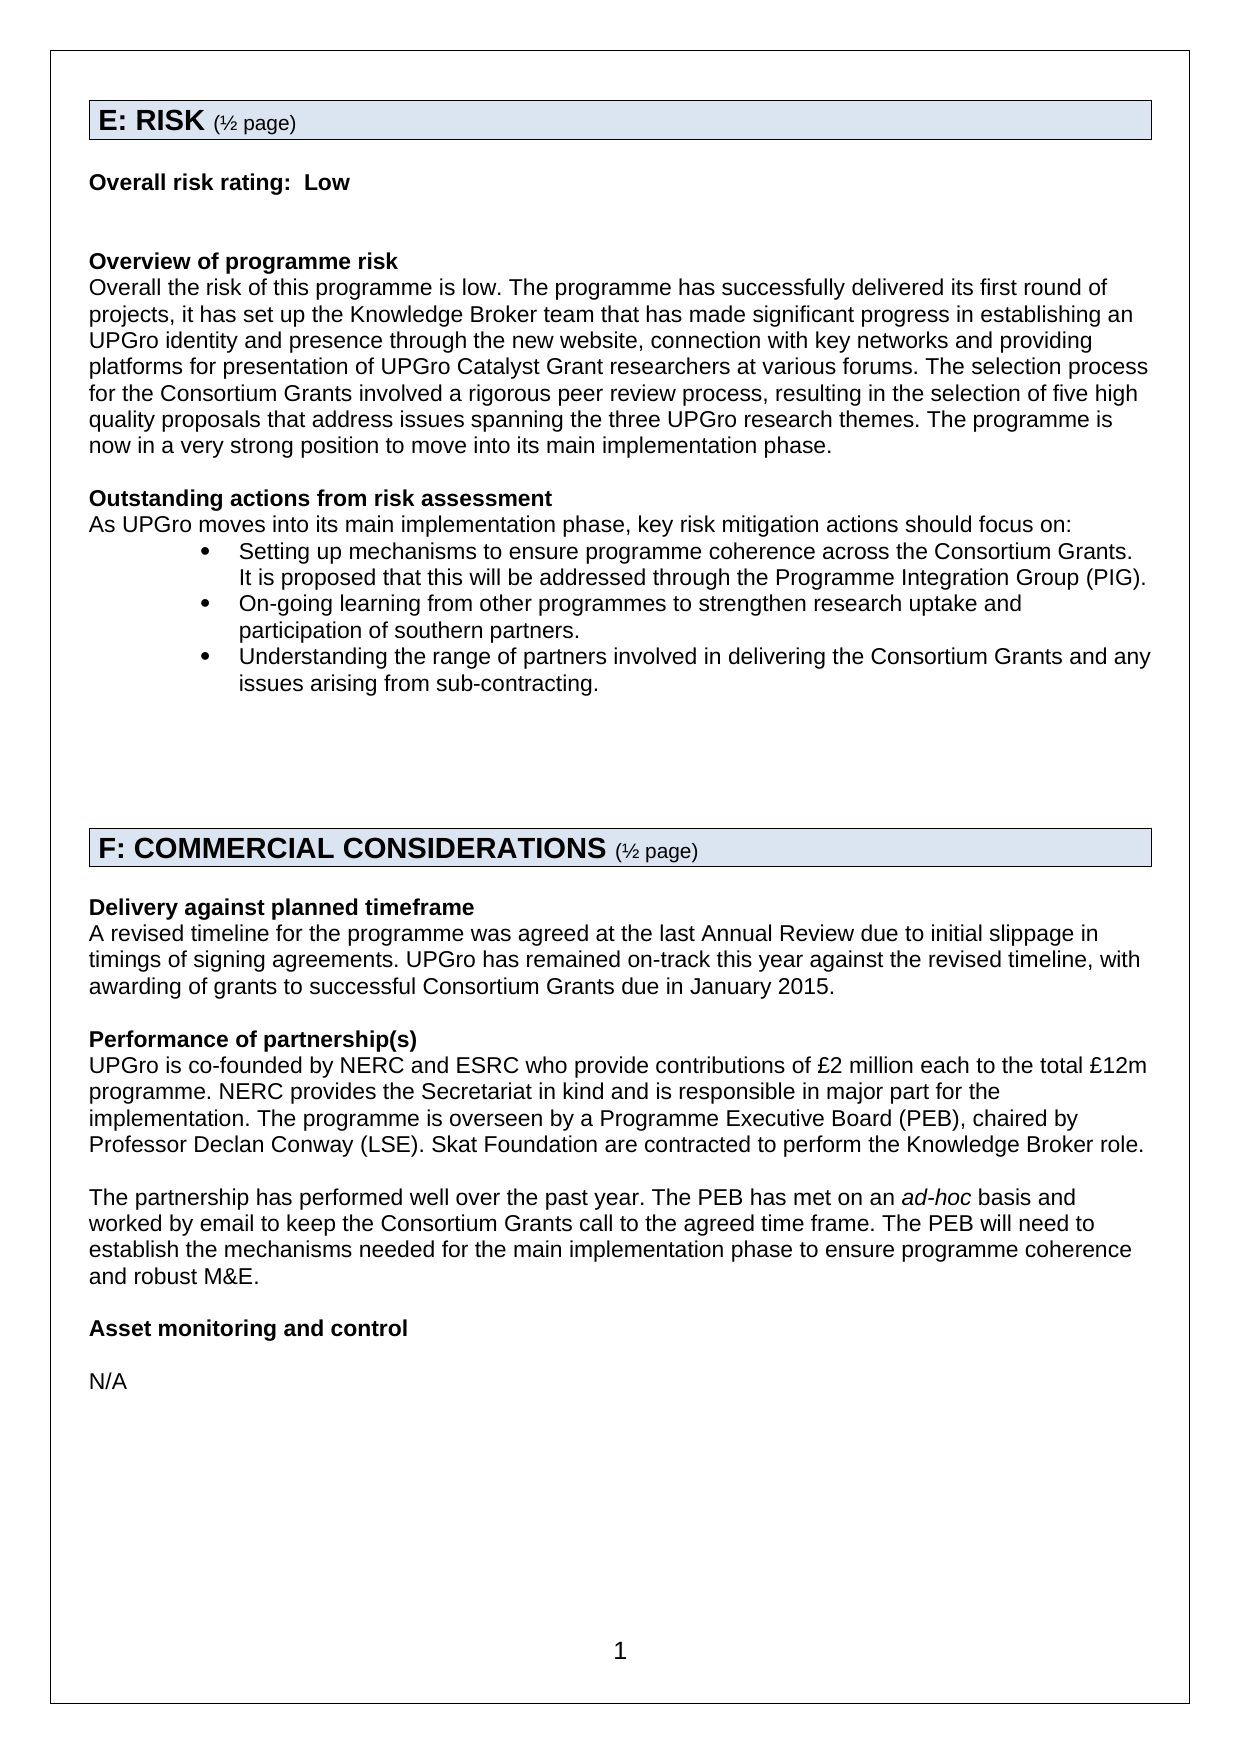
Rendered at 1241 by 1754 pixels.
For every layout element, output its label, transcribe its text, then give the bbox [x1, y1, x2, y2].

text A revised timeline for the programme was agreed at the last Annual Review due to initial slippage in timings of signing agreements. UPGro has remained on-track this year against the revised timeline, with awarding of grants to successful Consortium Grants due in January 2015. [89, 920, 1152, 999]
text F: COMMERCIAL CONSIDERATIONS (½ page) [90, 829, 1151, 866]
text Overall risk rating: Low [89, 169, 1152, 195]
list Understanding the range of partners involved in delivering the Consortium Grants and any issues arising from sub-contracting. [201, 643, 1152, 696]
text Outstanding actions from risk assessment [89, 485, 1152, 511]
text As UPGro moves into its main implementation phase, key risk mitigation actions should focus on: [89, 511, 1152, 538]
list Setting up mechanisms to ensure programme coherence across the Consortium Grants. It is proposed that this will be addressed through the Programme Integration Group (PIG). [201, 538, 1152, 590]
text UPGro is co-founded by NERC and ESRC who provide contributions of £2 million each to the total £12m programme. NERC provides the Secretariat in kind and is responsible in major part for the implementation. The programme is overseen by a Programme Executive Board (PEB), chaired by Professor Declan Conway (LSE). Skat Foundation are contracted to perform the Knowledge Broker role. [89, 1052, 1152, 1157]
text The partnership has performed well over the past year. The PEB has met on an ad-hoc basis and worked by email to keep the Consortium Grants call to the agreed time frame. The PEB will need to establish the mechanisms needed for the main implementation phase to ensure programme coherence and robust M&E. [89, 1184, 1152, 1289]
text Overall the risk of this programme is low. The programme has successfully delivered its first round of projects, it has set up the Knowledge Broker team that has made significant progress in establishing an UPGro identity and presence through the new website, connection with key networks and providing platforms for presentation of UPGro Catalyst Grant researchers at various forums. The selection process for the Consortium Grants involved a rigorous peer review process, resulting in the selection of five high quality proposals that address issues spanning the three UPGro research themes. The programme is now in a very strong position to move into its main implementation phase. [89, 274, 1152, 459]
text Overview of programme risk [89, 248, 1152, 274]
text N/A [89, 1368, 1152, 1394]
list On-going learning from other programmes to strengthen research uptake and participation of southern partners. [201, 590, 1152, 643]
text Asset monitoring and control [89, 1315, 1152, 1342]
text Performance of partnership(s) [89, 1026, 1152, 1052]
text E: RISK (½ page) [90, 101, 1151, 139]
text Delivery against planned timeframe [89, 894, 1152, 920]
